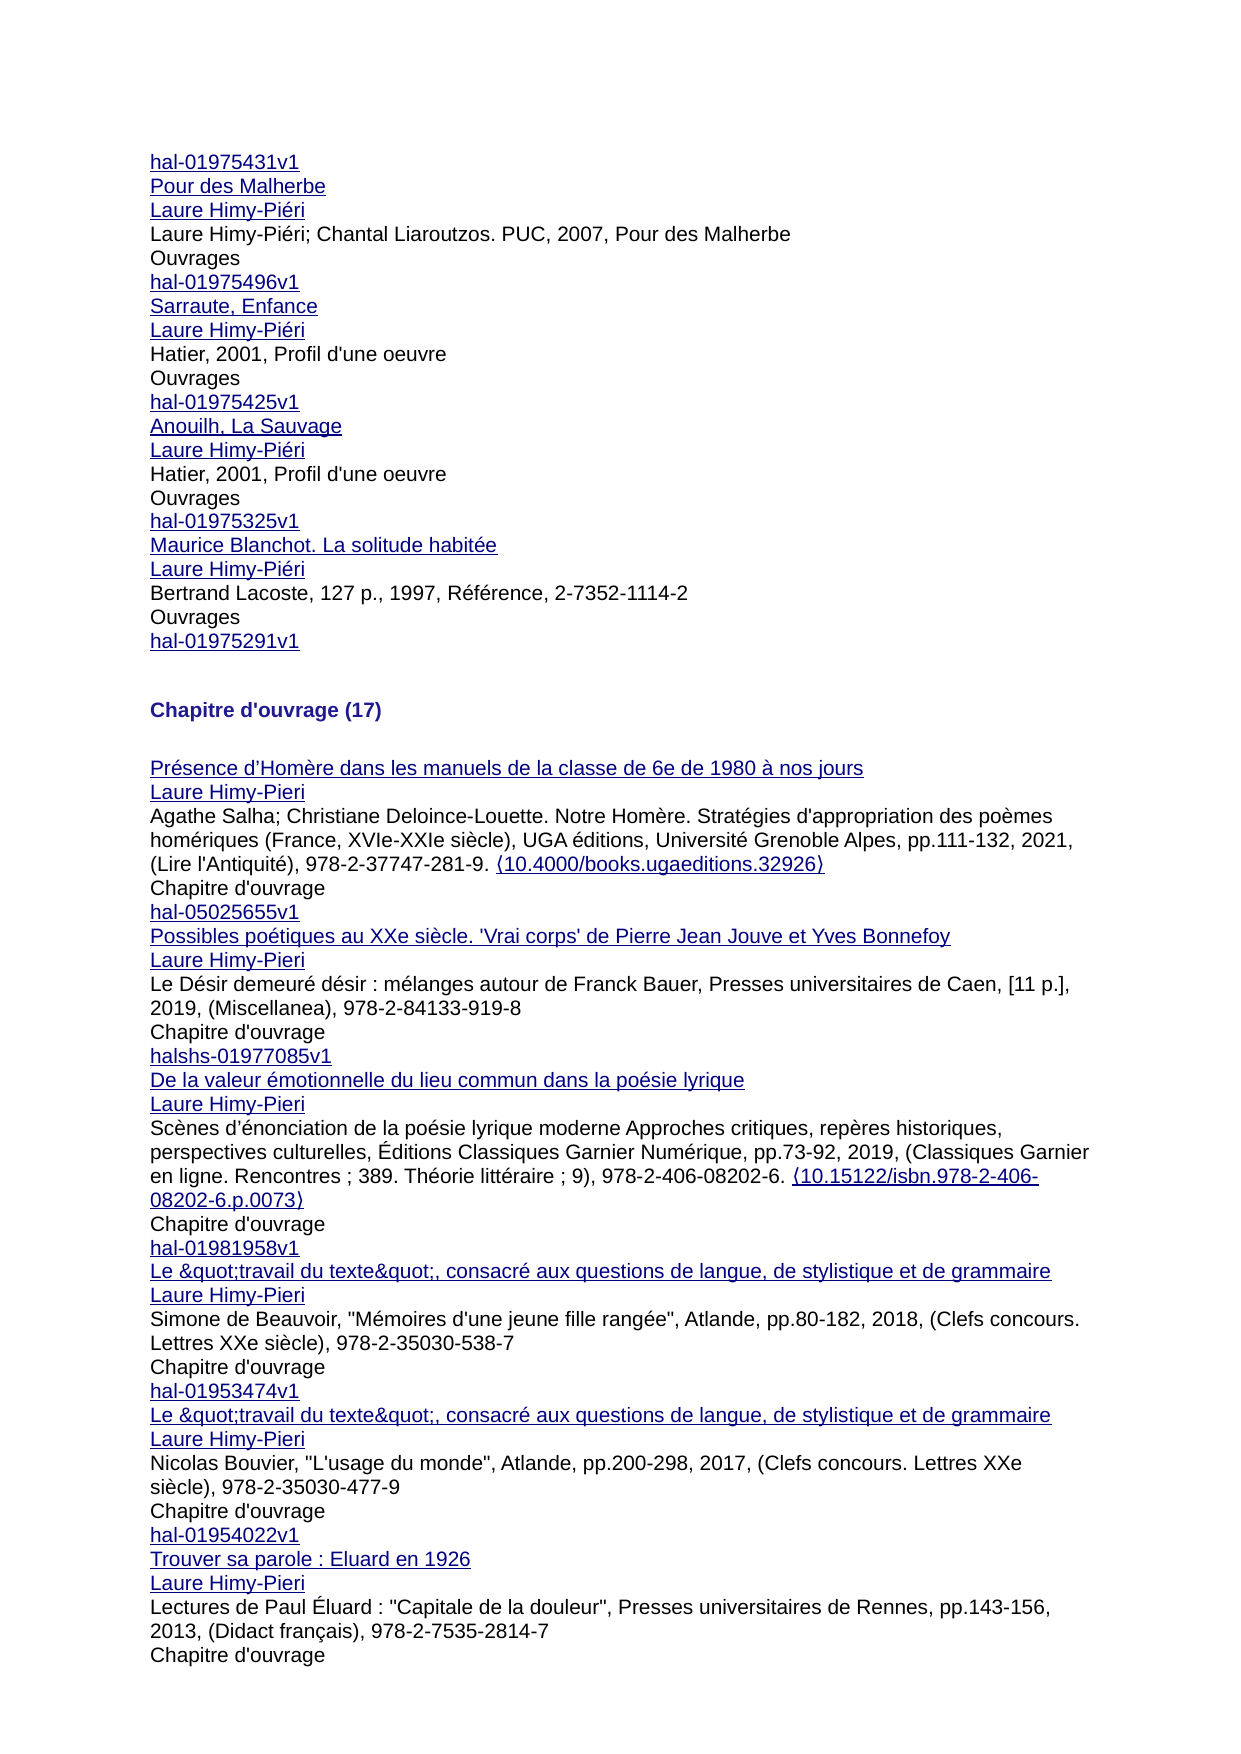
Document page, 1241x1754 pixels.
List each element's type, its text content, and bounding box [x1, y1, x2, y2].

table_cell Sarraute, Enfance Laure Himy-Piéri Hatier, 2001, Profil d'une oeuvre Ouvrages hal-01975425v1 [150, 294, 1090, 413]
table_cell Le &quot;travail du texte&quot;, consacré aux questions de langue, de stylistique et de grammaire Laure Himy-Pieri Simone de Beauvoir, "Mémoires d'une jeune fille rangée", Atlande, pp.80-182, 2018, (Clefs concours. Lettres XXe siècle), 978-2-35030-538-7 Chapitre d'ouvrage hal-01953474v1 [150, 1259, 1090, 1403]
table_cell Trouver sa parole : Eluard en 1926 Laure Himy-Pieri Lectures de Paul Éluard : "Capitale de la douleur", Presses universitaires de Rennes, pp.143-156, 2013, (Didact français), 978-2-7535-2814-7 Chapitre d'ouvrage [150, 1547, 1090, 1667]
table_cell hal-01975431v1 [150, 150, 1090, 174]
table_cell Le &quot;travail du texte&quot;, consacré aux questions de langue, de stylistique et de grammaire Laure Himy-Pieri Nicolas Bouvier, "L'usage du monde", Atlande, pp.200-298, 2017, (Clefs concours. Lettres XXe siècle), 978-2-35030-477-9 Chapitre d'ouvrage hal-01954022v1 [150, 1403, 1090, 1547]
table_cell Maurice Blanchot. La solitude habitée Laure Himy-Piéri Bertrand Lacoste, 127 p., 1997, Référence, 2-7352-1114-2 Ouvrages hal-01975291v1 [150, 533, 1090, 653]
table_cell Pour des Malherbe Laure Himy-Piéri Laure Himy-Piéri; Chantal Liaroutzos. PUC, 2007, Pour des Malherbe Ouvrages hal-01975496v1 [150, 174, 1090, 294]
table_header Présence d’Homère dans les manuels de la classe de 6e de 1980 à nos jours Laure Himy-Pieri Agathe Salha; Christiane Deloince-Louette. Notre Homère. Stratégies d'appropriation des poèmes homériques (France, XVIe-XXIe siècle), UGA éditions, Université Grenoble Alpes, pp.111-132, 2021, (Lire l'Antiquité), 978-2-37747-281-9. ⟨10.4000/books.ugaeditions.32926⟩ Chapitre d'ouvrage hal-05025655v1 [150, 756, 1090, 924]
table_cell De la valeur émotionnelle du lieu commun dans la poésie lyrique Laure Himy-Pieri Scènes d’énonciation de la poésie lyrique moderne Approches critiques, repères historiques, perspectives culturelles, Éditions Classiques Garnier Numérique, pp.73-92, 2019, (Classiques Garnier en ligne. Rencontres ; 389. Théorie littéraire ; 9), 978-2-406-08202-6. ⟨10.15122/isbn.978-2-406-08202-6.p.0073⟩ Chapitre d'ouvrage hal-01981958v1 [150, 1068, 1090, 1259]
subtitle Chapitre d'ouvrage (17) [150, 698, 1090, 722]
table_cell Anouilh, La Sauvage Laure Himy-Piéri Hatier, 2001, Profil d'une oeuvre Ouvrages hal-01975325v1 [150, 414, 1090, 533]
table_cell Possibles poétiques au XXe siècle. 'Vrai corps' de Pierre Jean Jouve et Yves Bonnefoy Laure Himy-Pieri Le Désir demeuré désir : mélanges autour de Franck Bauer, Presses universitaires de Caen, [11 p.], 2019, (Miscellanea), 978-2-84133-919-8 Chapitre d'ouvrage halshs-01977085v1 [150, 924, 1090, 1068]
